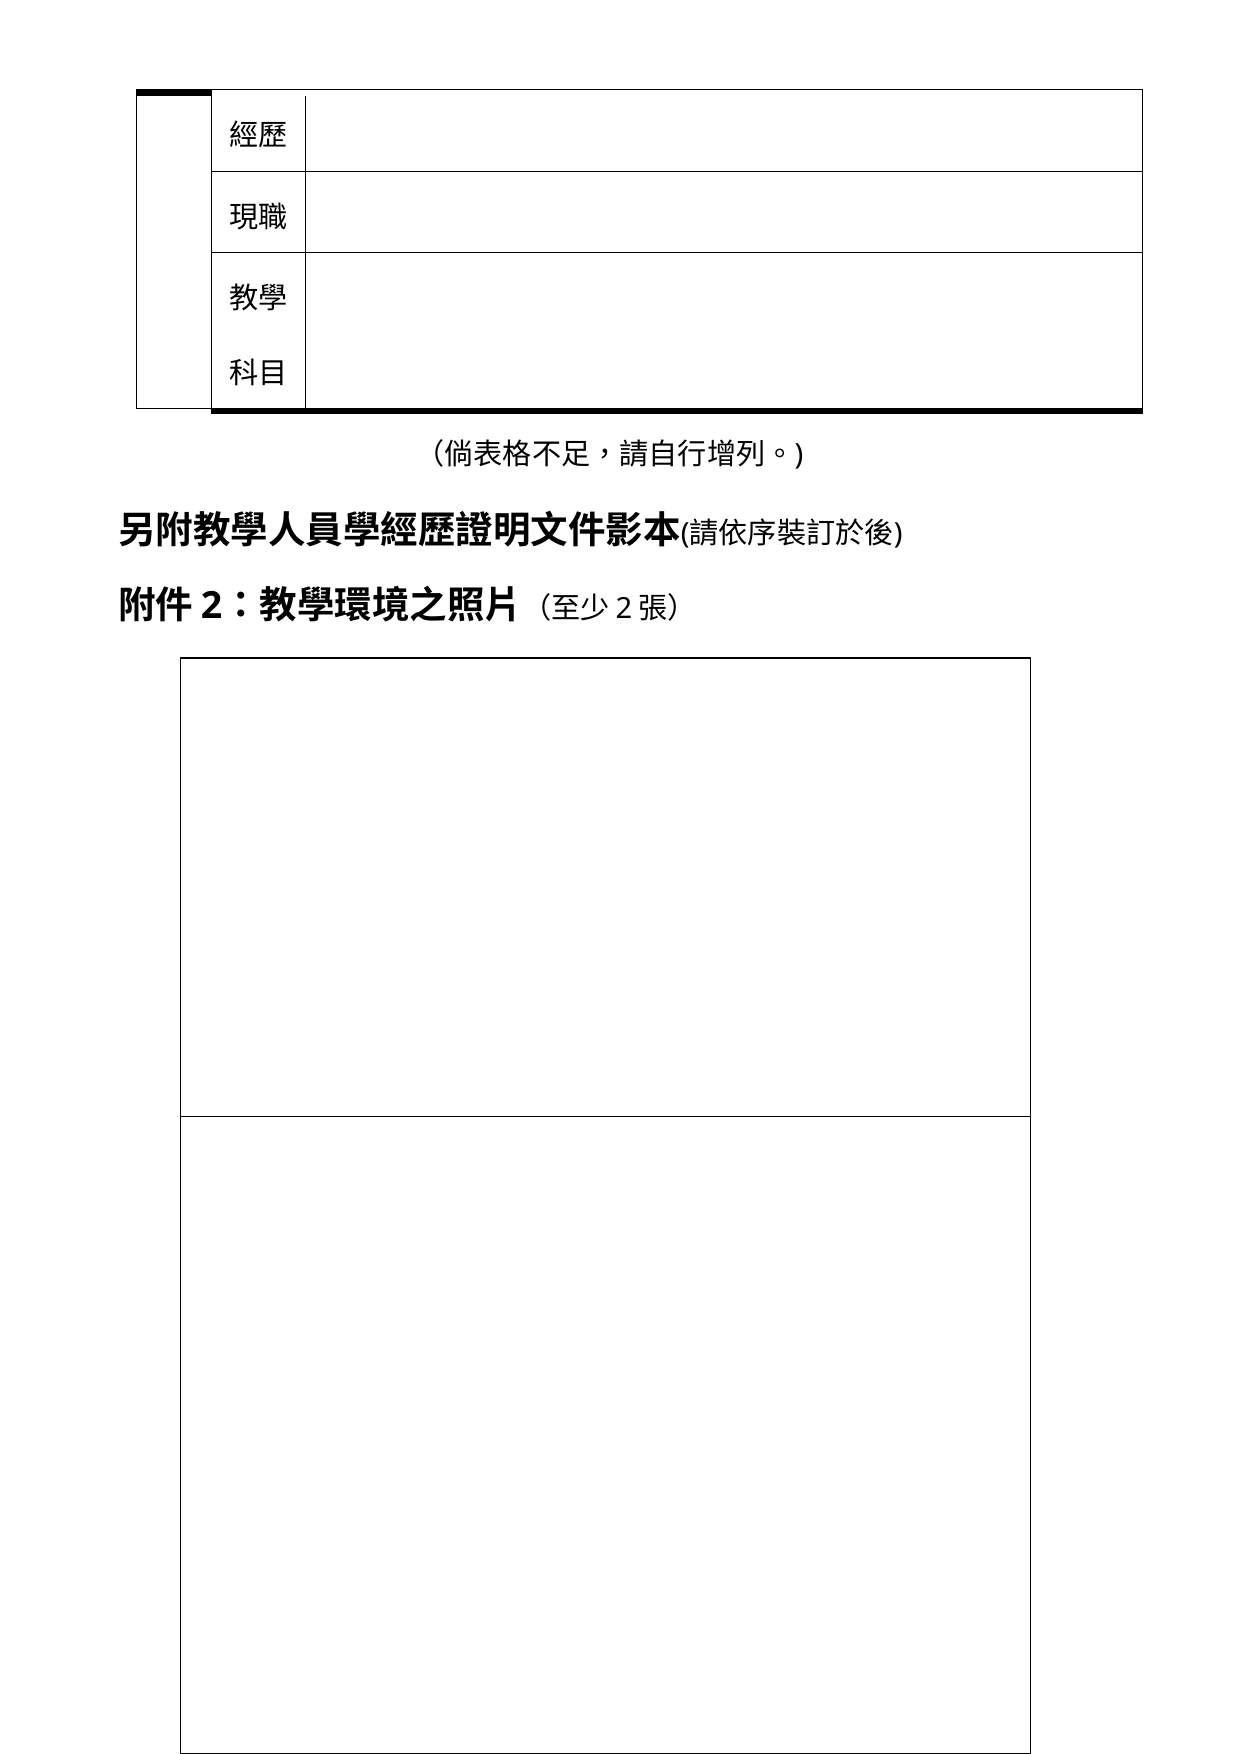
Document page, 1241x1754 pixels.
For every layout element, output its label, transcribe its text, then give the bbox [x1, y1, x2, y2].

text 另附教學人員學經歷證明文件影本(請依序裝訂於後) [118, 489, 1100, 564]
table_cell [137, 96, 211, 408]
table_cell 教學科目 [212, 253, 305, 408]
table_cell 現職 [212, 172, 305, 252]
table_cell [306, 172, 1142, 252]
text （倘表格不足，請自行增列。) [118, 414, 1100, 489]
table_cell [306, 253, 1142, 408]
table_cell 經歷 [212, 90, 305, 171]
table_cell [305, 90, 1142, 171]
text 附件2：教學環境之照片（至少2張） [118, 564, 1100, 639]
